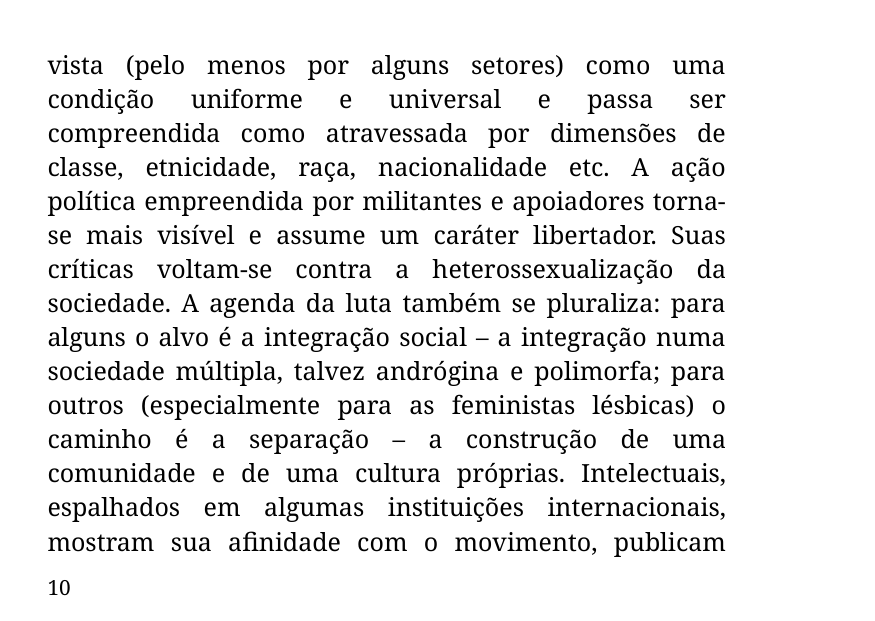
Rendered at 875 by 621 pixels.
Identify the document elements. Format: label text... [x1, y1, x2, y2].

text vista (pelo menos por alguns setores) como uma condição uniforme e universal e passa ser compreendida como atravessada por dimensões de classe, etnicidade, raça, nacionalidade etc. A ação política empreendida por militantes e apoiadores torna-se mais visível e assume um caráter libertador. Suas críticas voltam-se contra a heterossexualização da sociedade. A agenda da luta também se pluraliza: para alguns o alvo é a integração social – a integração numa sociedade múltipla, talvez andrógina e polimorfa; para outros (especialmente para as feministas lésbicas) o caminho é a separação – a construção de uma comunidade e de uma cultura próprias. Intelectuais, espalhados em algumas instituições internacionais, mostram sua afinidade com o movimento, publicam [47, 47, 726, 558]
